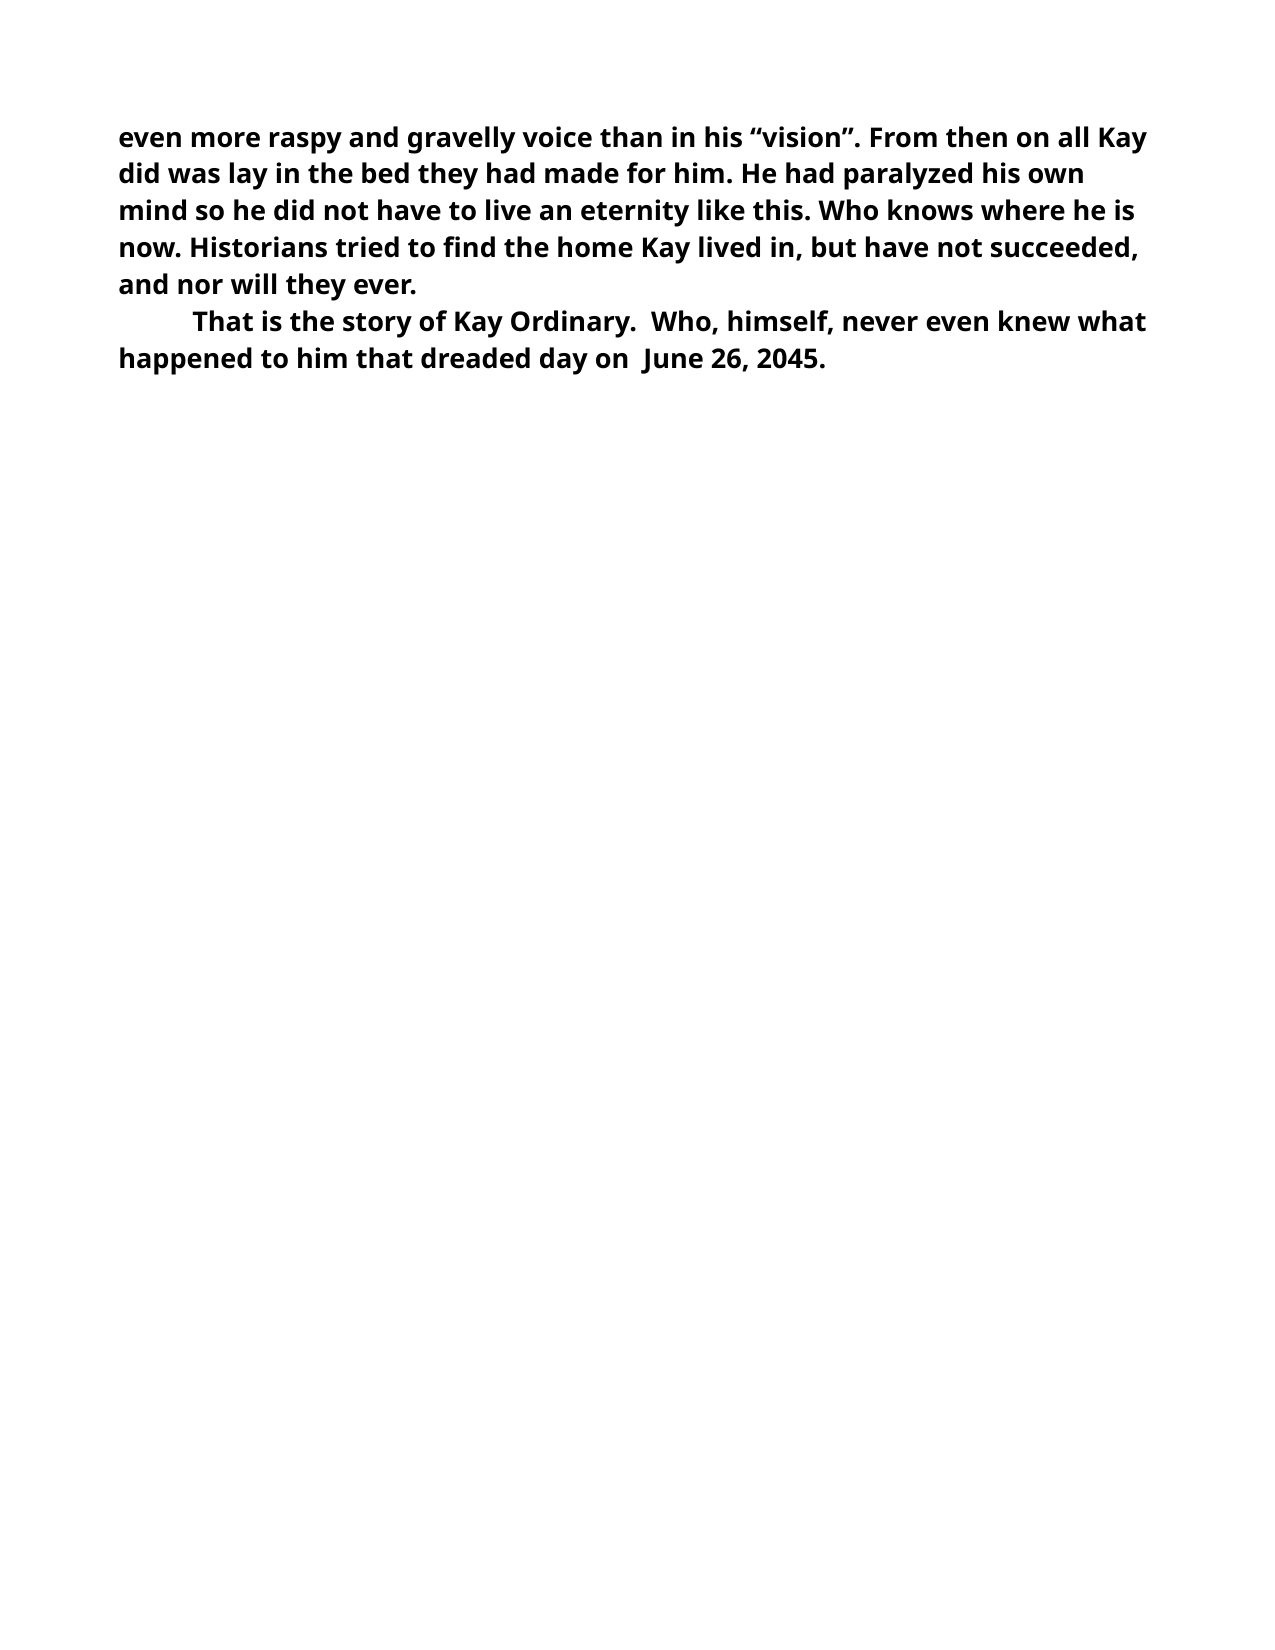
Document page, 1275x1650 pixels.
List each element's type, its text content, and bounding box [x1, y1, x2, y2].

text even more raspy and gravelly voice than in his “vision”. From then on all Kay did was lay in the bed they had made for him. He had paralyzed his own mind so he did not have to live an eternity like this. Who knows where he is now. Historians tried to find the home Kay lived in, but have not succeeded, and nor will they ever. [118, 118, 1157, 302]
text That is the story of Kay Ordinary. Who, himself, never even knew what happened to him that dreaded day on June 26, 2045. [118, 302, 1157, 376]
